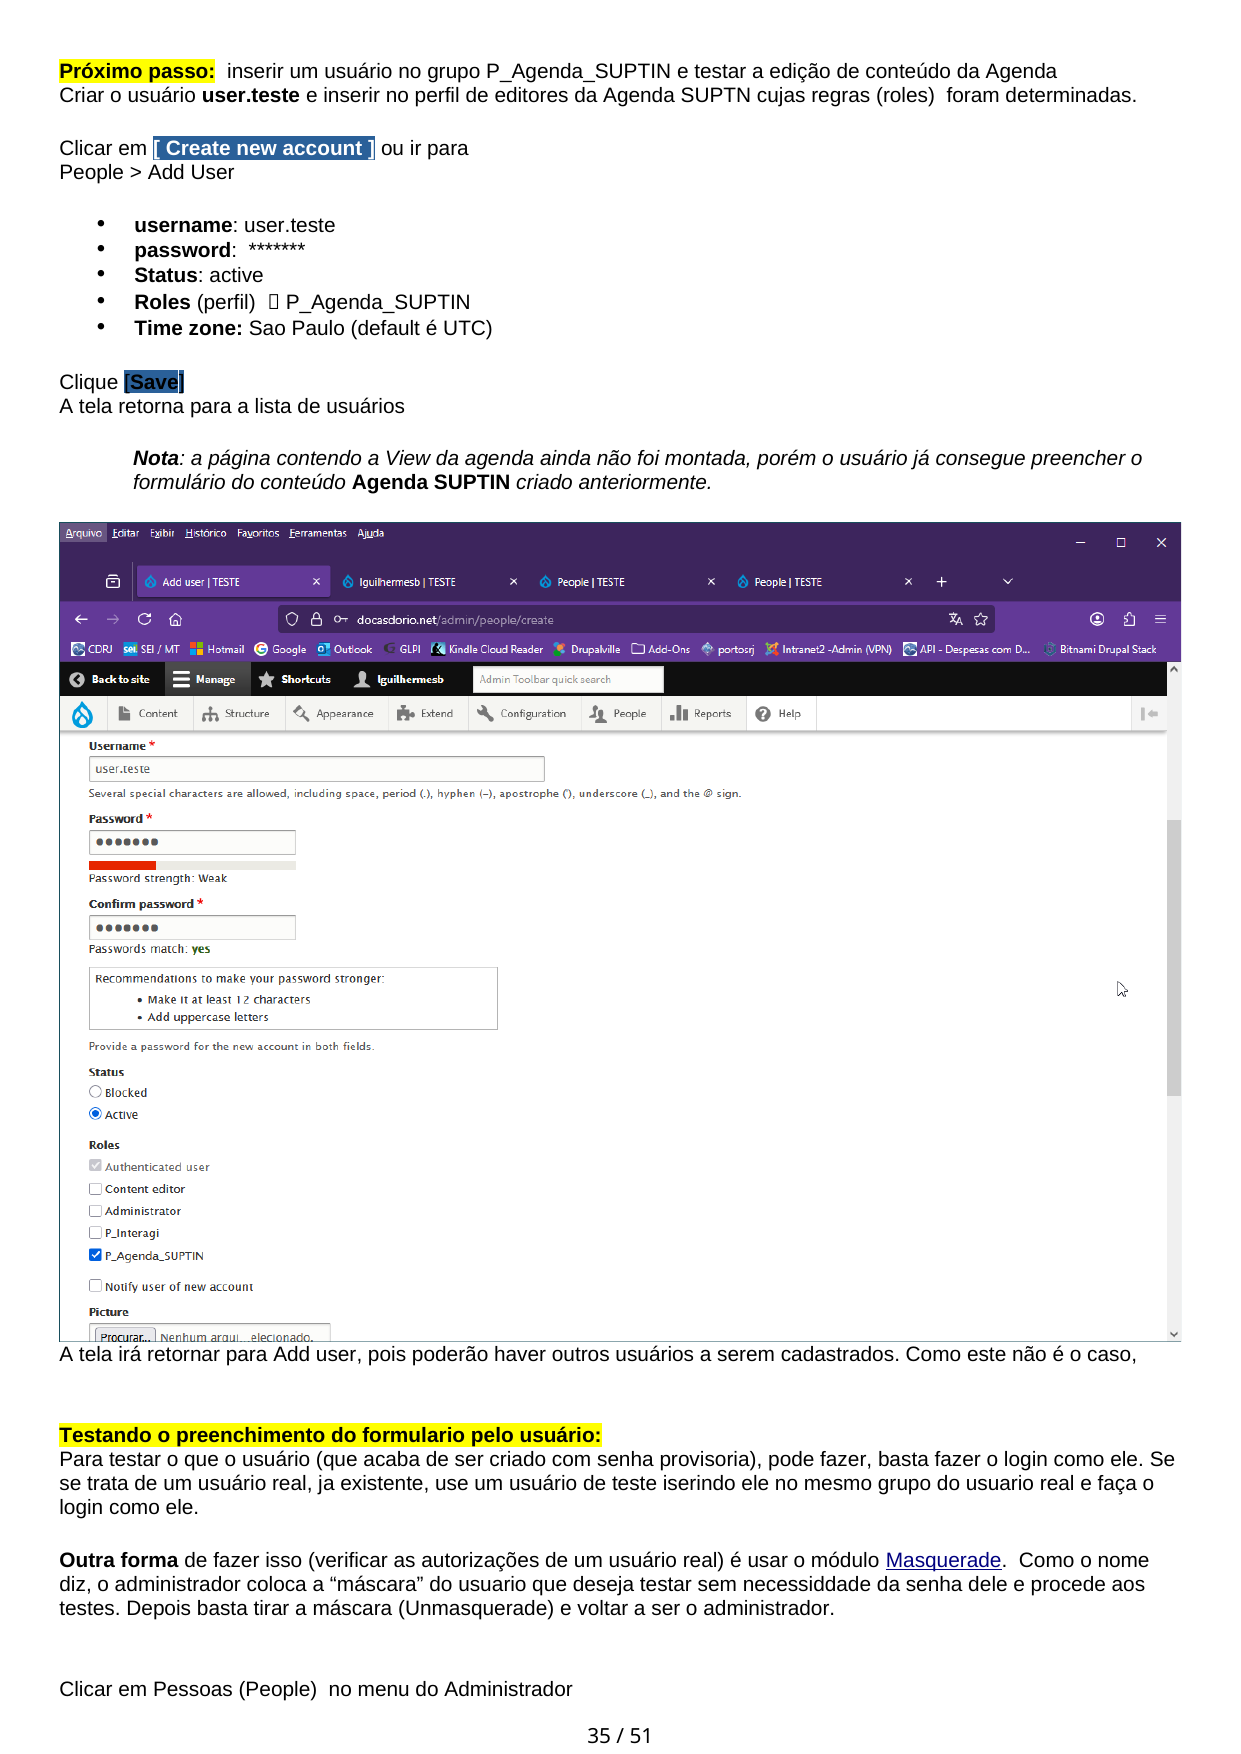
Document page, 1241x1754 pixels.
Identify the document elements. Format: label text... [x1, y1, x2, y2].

text Clicar em Pessoas (People) no menu do Administrador [59, 1677, 1181, 1701]
text Outra forma de fazer isso (verificar as autorizações de um usuário real) é usar o módulo Masquerade. Como o nome diz, o administrador coloca a “máscara” do usuario que deseja testar sem necessiddade da senha dele e procede aos testes. Depois basta tirar a máscara (Unmasquerade) e voltar a ser o administrador. [59, 1548, 1181, 1619]
text Clique [Save] [59, 369, 1181, 393]
text Próximo passo: inserir um usuário no grupo P_Agenda_SUPTIN e testar a edição de conteúdo da Agenda [59, 59, 1181, 83]
text Clicar em [ Create new account ] ou ir para [59, 136, 1181, 160]
list Roles (perfil)  P_Agenda_SUPTIN [97, 287, 1181, 316]
text Testando o preenchimento do formulario pelo usuário: [59, 1423, 1181, 1447]
list Time zone: Sao Paulo (default é UTC) [97, 316, 1181, 341]
list Status: active [97, 262, 1181, 287]
text Criar o usuário user.teste e inserir no perfil de editores da Agenda SUPTN cujas regras (roles) foram determinadas. [59, 83, 1181, 107]
picture [59, 522, 1182, 1342]
text A tela irá retornar para Add user, pois poderão haver outros usuários a serem cadastrados. Como este não é o caso, [59, 1342, 1181, 1366]
text Nota: a página contendo a View da agenda ainda não foi montada, porém o usuário já consegue preencher o formulário do conteúdo Agenda SUPTIN criado anteriormente. [133, 446, 1181, 494]
text People > Add User [59, 160, 1181, 184]
list password: ******* [97, 237, 1181, 262]
text A tela retorna para a lista de usuários [59, 393, 1181, 417]
text Para testar o que o usuário (que acaba de ser criado com senha provisoria), pode fazer, basta fazer o login como ele. Se se trata de um usuário real, ja existente, use um usuário de teste iserindo ele no mesmo grupo do usuario real e faça o login como ele. [59, 1447, 1181, 1519]
list username: user.teste [97, 212, 1181, 237]
